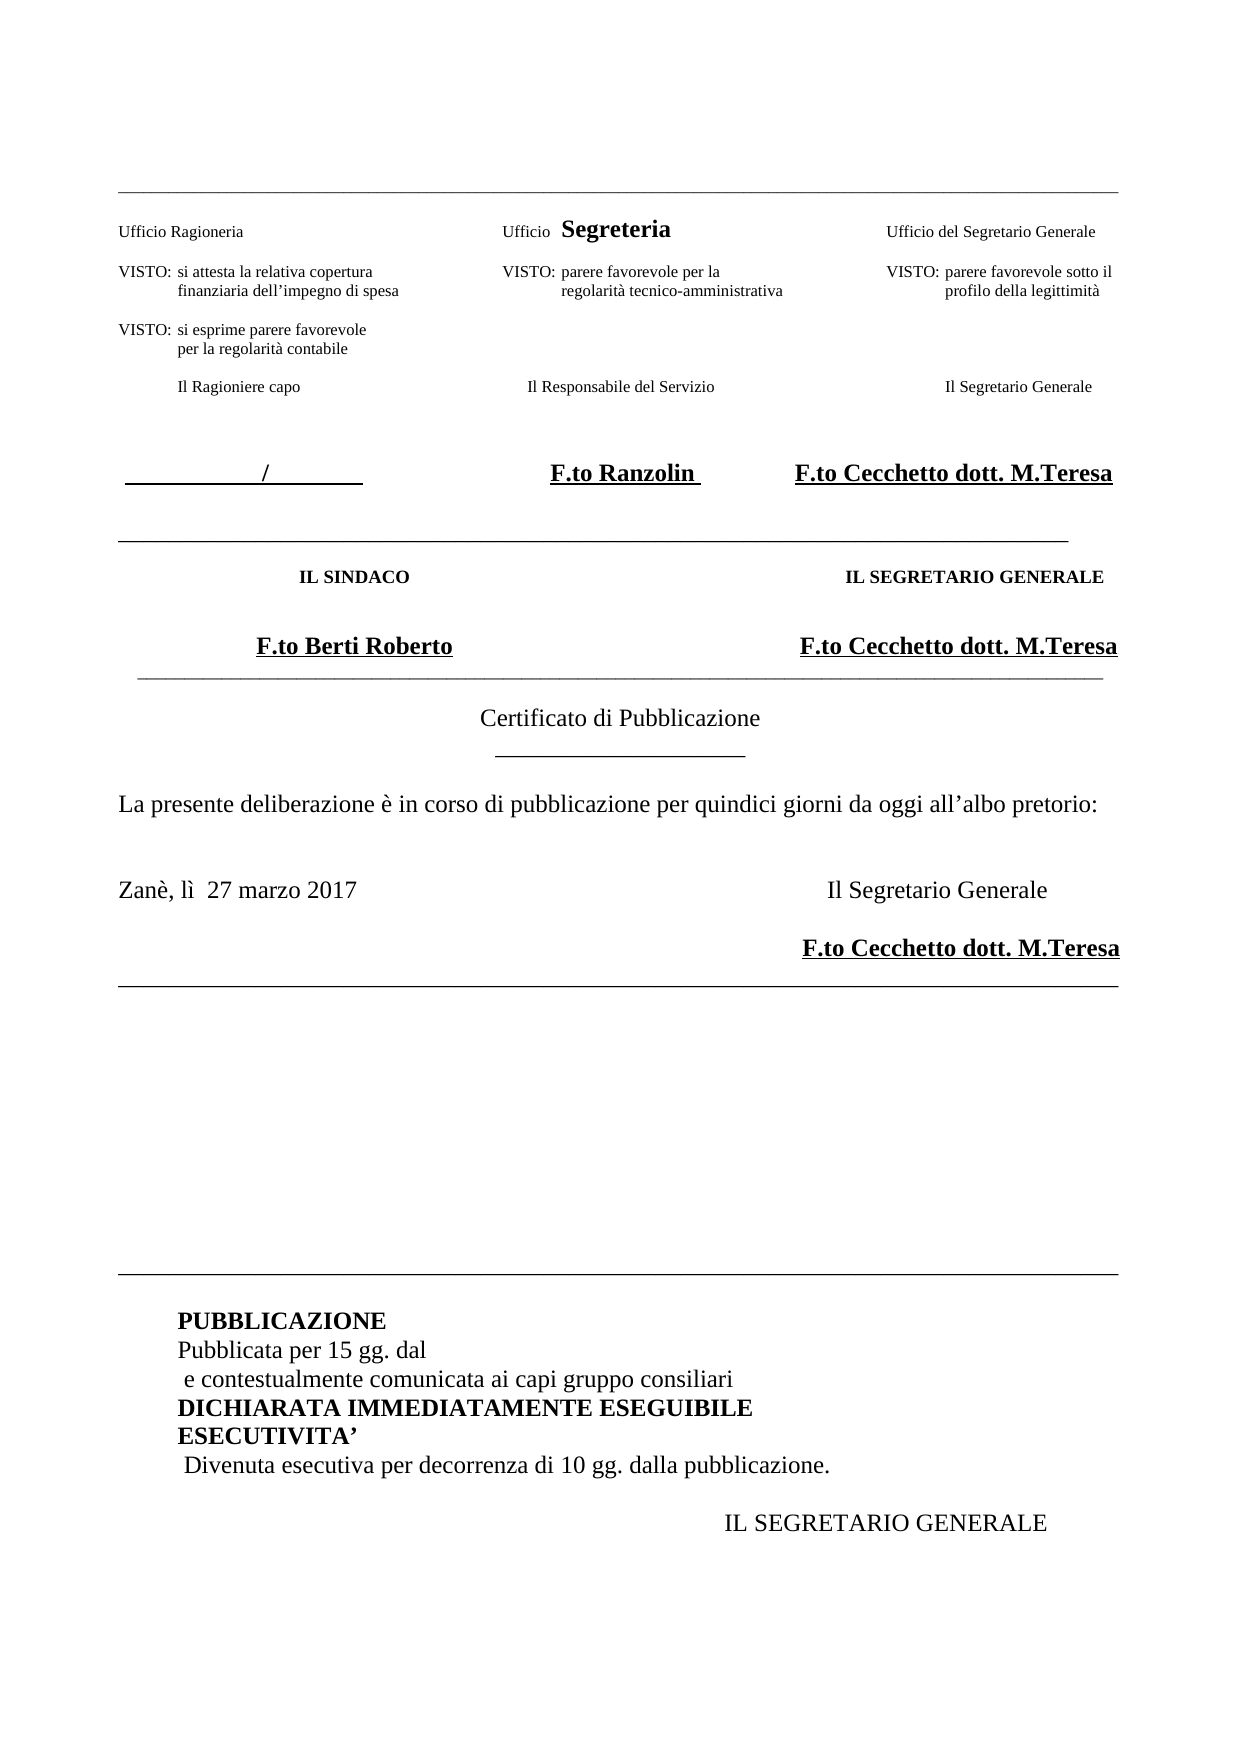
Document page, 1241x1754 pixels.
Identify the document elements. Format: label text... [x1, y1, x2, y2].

text F.to Cecchetto dott. M.Teresa ________________________________________________________________________________ [118, 933, 1122, 990]
text ____________________________________________________________________________ [118, 516, 1122, 544]
text per la regolarità contabile [118, 338, 1122, 358]
text ____________________ [118, 731, 1122, 760]
text La presente deliberazione è in corso di pubblicazione per quindici giorni da oggi all’albo pretorio: [118, 789, 1122, 818]
text ESECUTIVITA’ [118, 1421, 1122, 1450]
text finanziaria dell’impegno di spesa regolarità tecnico-amministrativa profilo della legittimità [118, 281, 1122, 300]
text ________________________________________________________________________________ [118, 1249, 1122, 1278]
text ________________________________________________________________________________________________________________________ [118, 176, 1122, 195]
text IL SEGRETARIO GENERALE [118, 1508, 1122, 1536]
text / F.to Ranzolin F.to Cecchetto dott. M.Teresa [118, 458, 1122, 487]
text F.to Berti Roberto F.to Cecchetto dott. M.Teresa [118, 631, 1122, 659]
text Pubblicata per 15 gg. dal [118, 1335, 1122, 1364]
text Zanè, lì 27 marzo 2017 Il Segretario Generale [118, 875, 1122, 904]
text IL SINDACO IL SEGRETARIO GENERALE [118, 566, 1122, 588]
text Il Ragioniere capo Il Responsabile del Servizio Il Segretario Generale [118, 377, 1122, 396]
text VISTO: si esprime parere favorevole [118, 319, 1122, 338]
text DICHIARATA IMMEDIATAMENTE ESEGUIBILE [118, 1393, 1122, 1421]
text _______________________________________________________________________________________________________ [118, 659, 1122, 681]
text VISTO: si attesta la relativa copertura VISTO: parere favorevole per la VISTO: parere favorevole sotto il [118, 262, 1122, 281]
text PUBBLICAZIONE [118, 1306, 1122, 1335]
text e contestualmente comunicata ai capi gruppo consiliari [118, 1364, 1122, 1393]
text Certificato di Pubblicazione [118, 703, 1122, 731]
text Ufficio Ragioneria Ufficio Segreteria Ufficio del Segretario Generale [118, 214, 1122, 243]
text Divenuta esecutiva per decorrenza di 10 gg. dalla pubblicazione. [118, 1450, 1122, 1479]
